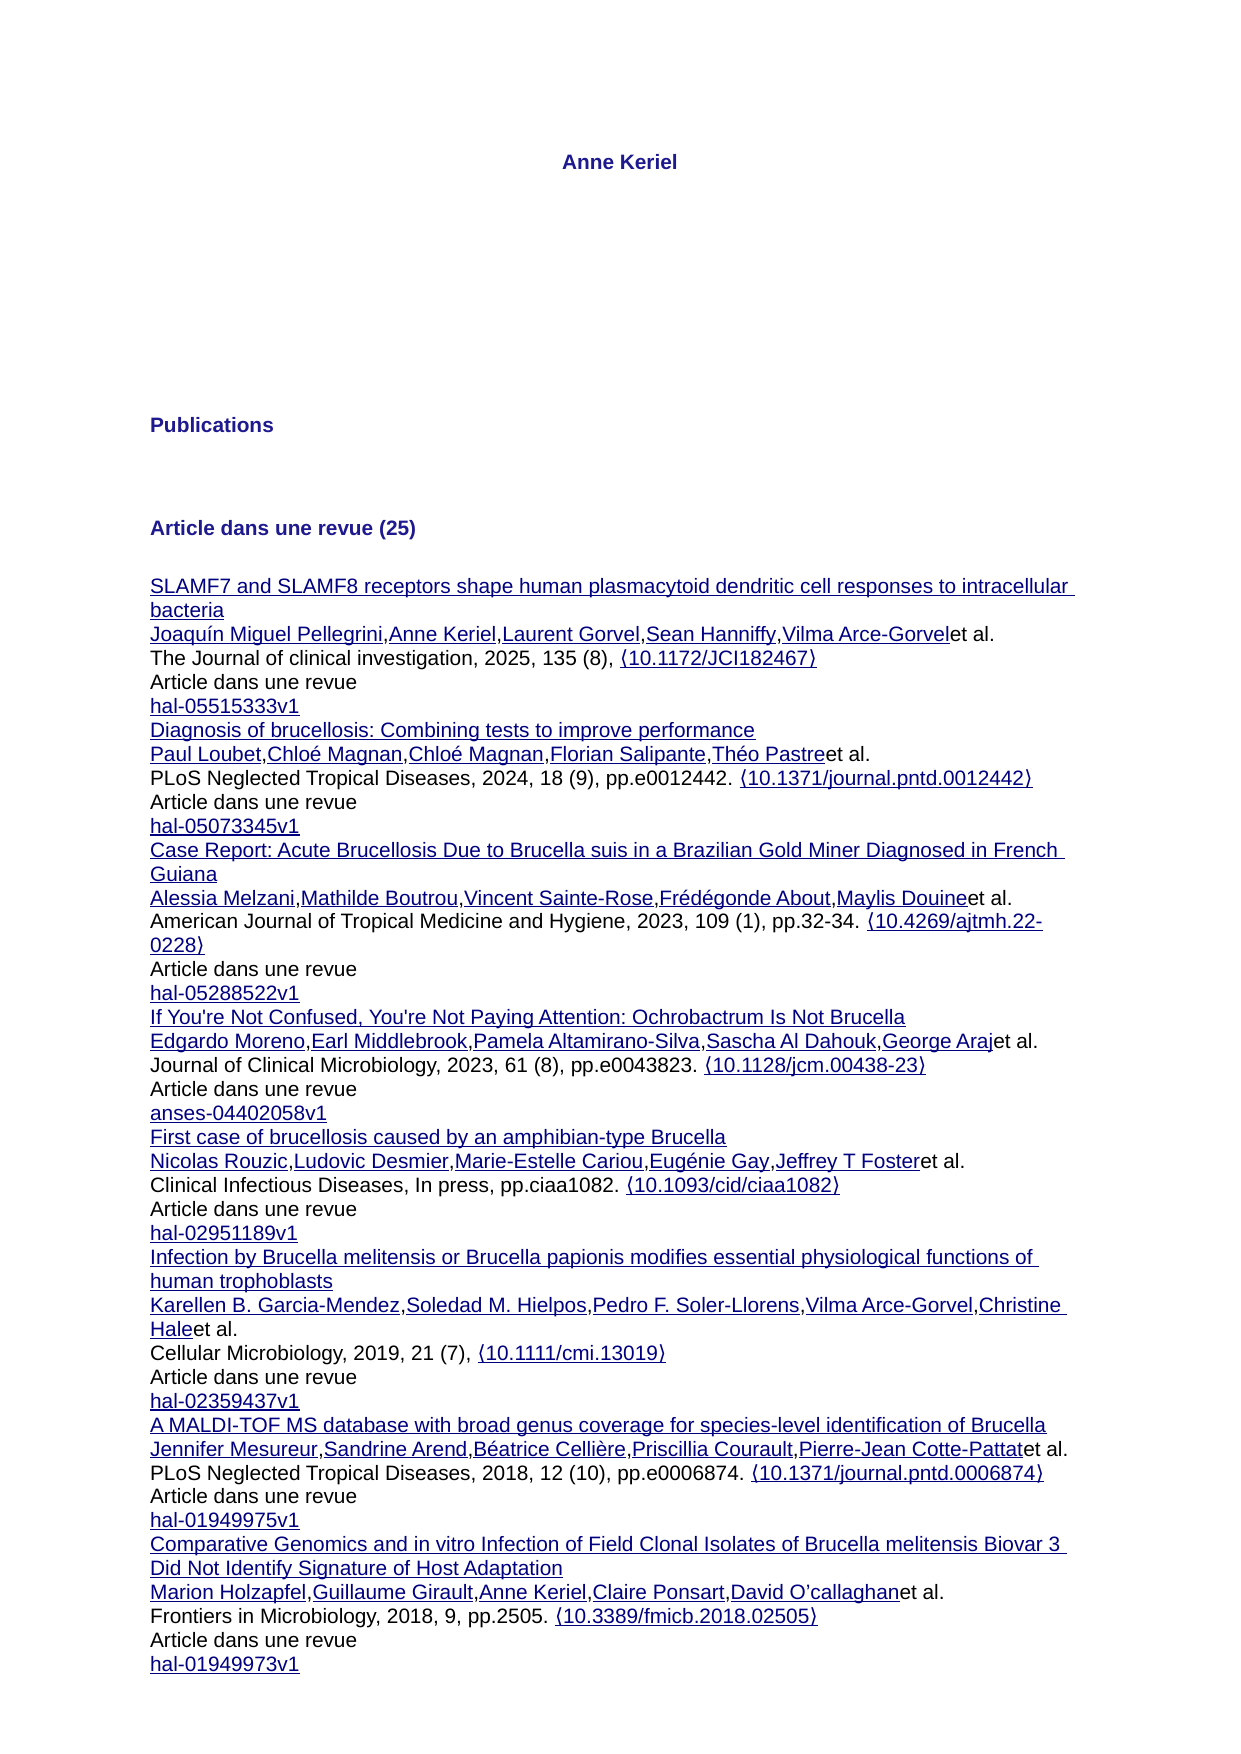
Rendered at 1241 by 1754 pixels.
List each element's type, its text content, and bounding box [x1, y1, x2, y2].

table_cell Comparative Genomics and in vitro Infection of Field Clonal Isolates of Brucella melitensis Biovar 3 Did Not Identify Signature of Host Adaptation Marion Holzapfel,Guillaume Girault,Anne Keriel,Claire Ponsart,David O’callaghanet al. Frontiers in Microbiology, 2018, 9, pp.2505. ⟨10.3389/fmicb.2018.02505⟩ Article dans une revue hal-01949973v1 [150, 1532, 1090, 1676]
table_cell Diagnosis of brucellosis: Combining tests to improve performance Paul Loubet,Chloé Magnan,Chloé Magnan,Florian Salipante,Théo Pastreet al. PLoS Neglected Tropical Diseases, 2024, 18 (9), pp.e0012442. ⟨10.1371/journal.pntd.0012442⟩ Article dans une revue hal-05073345v1 [150, 718, 1090, 837]
table_cell First case of brucellosis caused by an amphibian-type Brucella Nicolas Rouzic,Ludovic Desmier,Marie-Estelle Cariou,Eugénie Gay,Jeffrey T Fosteret al. Clinical Infectious Diseases, In press, pp.ciaa1082. ⟨10.1093/cid/ciaa1082⟩ Article dans une revue hal-02951189v1 [150, 1125, 1090, 1245]
subtitle Publications [150, 412, 1090, 436]
table_cell A MALDI-TOF MS database with broad genus coverage for species-level identification of Brucella Jennifer Mesureur,Sandrine Arend,Béatrice Cellière,Priscillia Courault,Pierre-Jean Cotte-Pattatet al. PLoS Neglected Tropical Diseases, 2018, 12 (10), pp.e0006874. ⟨10.1371/journal.pntd.0006874⟩ Article dans une revue hal-01949975v1 [150, 1413, 1090, 1532]
table_cell Infection by Brucella melitensis or Brucella papionis modifies essential physiological functions of human trophoblasts Karellen B. Garcia-Mendez,Soledad M. Hielpos,Pedro F. Soler-Llorens,Vilma Arce-Gorvel,Christine Haleet al. Cellular Microbiology, 2019, 21 (7), ⟨10.1111/cmi.13019⟩ Article dans une revue hal-02359437v1 [150, 1245, 1090, 1412]
subtitle Article dans une revue (25) [150, 516, 1090, 539]
subtitle Anne Keriel [150, 150, 1090, 174]
table_cell Case Report: Acute Brucellosis Due to Brucella suis in a Brazilian Gold Miner Diagnosed in French Guiana Alessia Melzani,Mathilde Boutrou,Vincent Sainte-Rose,Frédégonde About,Maylis Douineet al. American Journal of Tropical Medicine and Hygiene, 2023, 109 (1), pp.32-34. ⟨10.4269/ajtmh.22-0228⟩ Article dans une revue hal-05288522v1 [150, 838, 1090, 1005]
table_header SLAMF7 and SLAMF8 receptors shape human plasmacytoid dendritic cell responses to intracellular bacteria Joaquín Miguel Pellegrini,Anne Keriel,Laurent Gorvel,Sean Hanniffy,Vilma Arce-Gorvelet al. The Journal of clinical investigation, 2025, 135 (8), ⟨10.1172/JCI182467⟩ Article dans une revue hal-05515333v1 [150, 574, 1090, 718]
table_cell If You're Not Confused, You're Not Paying Attention: Ochrobactrum Is Not Brucella Edgardo Moreno,Earl Middlebrook,Pamela Altamirano-Silva,Sascha Al Dahouk,George Arajet al. Journal of Clinical Microbiology, 2023, 61 (8), pp.e0043823. ⟨10.1128/jcm.00438-23⟩ Article dans une revue anses-04402058v1 [150, 1005, 1090, 1125]
